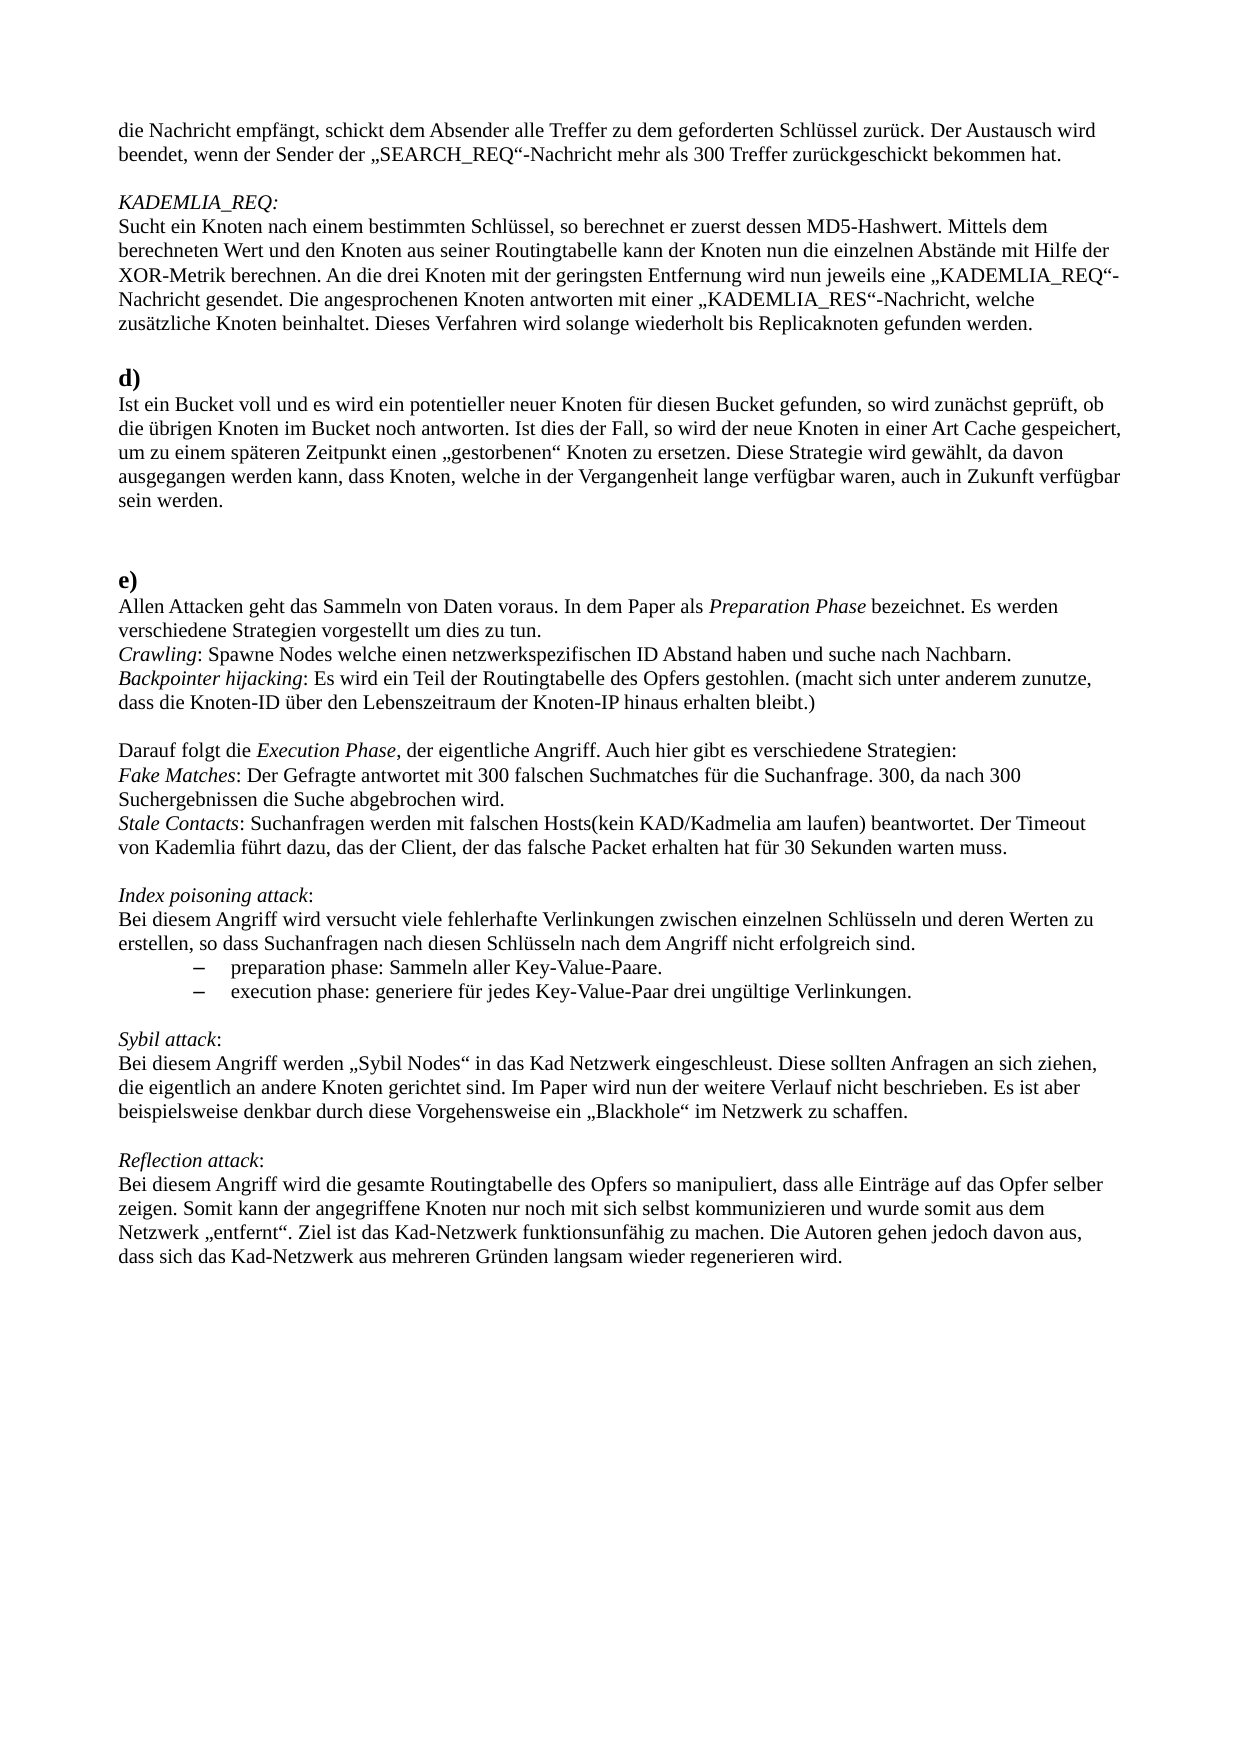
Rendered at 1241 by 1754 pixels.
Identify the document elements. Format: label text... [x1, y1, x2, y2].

text Ist ein Bucket voll und es wird ein potentieller neuer Knoten für diesen Bucket gefunden, so wird zunächst geprüft, ob die übrigen Knoten im Bucket noch antworten. Ist dies der Fall, so wird der neue Knoten in einer Art Cache gespeichert, um zu einem späteren Zeitpunkt einen „gestorbenen“ Knoten zu ersetzen. Diese Strategie wird gewählt, da davon ausgegangen werden kann, dass Knoten, welche in der Vergangenheit lange verfügbar waren, auch in Zukunft verfügbar sein werden. [118, 392, 1122, 512]
text Bei diesem Angriff wird versucht viele fehlerhafte Verlinkungen zwischen einzelnen Schlüsseln und deren Werten zu erstellen, so dass Suchanfragen nach diesen Schlüsseln nach dem Angriff nicht erfolgreich sind. [118, 907, 1122, 955]
text Reflection attack: [118, 1147, 1122, 1172]
text d) [118, 363, 1122, 392]
text KADEMLIA_REQ: [118, 190, 1122, 214]
text Index poisoning attack: [118, 883, 1122, 907]
text Crawling: Spawne Nodes welche einen netzwerkspezifischen ID Abstand haben und suche nach Nachbarn. [118, 642, 1122, 666]
text Stale Contacts: Suchanfragen werden mit falschen Hosts(kein KAD/Kadmelia am laufen) beantwortet. Der Timeout von Kademlia führt dazu, das der Client, der das falsche Packet erhalten hat für 30 Sekunden warten muss. [118, 811, 1122, 859]
text Fake Matches: Der Gefragte antwortet mit 300 falschen Suchmatches für die Suchanfrage. 300, da nach 300 Suchergebnissen die Suche abgebrochen wird. [118, 762, 1122, 811]
text e) [118, 565, 1122, 594]
text die Nachricht empfängt, schickt dem Absender alle Treffer zu dem geforderten Schlüssel zurück. Der Austausch wird beendet, wenn der Sender der „SEARCH_REQ“-Nachricht mehr als 300 Treffer zurückgeschickt bekommen hat. [118, 118, 1122, 166]
list execution phase: generiere für jedes Key-Value-Paar drei ungültige Verlinkungen. [193, 979, 1122, 1003]
text Darauf folgt die Execution Phase, der eigentliche Angriff. Auch hier gibt es verschiedene Strategien: [118, 738, 1122, 762]
text Bei diesem Angriff werden „Sybil Nodes“ in das Kad Netzwerk eingeschleust. Diese sollten Anfragen an sich ziehen, die eigentlich an andere Knoten gerichtet sind. Im Paper wird nun der weitere Verlauf nicht beschrieben. Es ist aber beispielsweise denkbar durch diese Vorgehensweise ein „Blackhole“ im Netzwerk zu schaffen. [118, 1051, 1122, 1123]
list preparation phase: Sammeln aller Key-Value-Paare. [193, 955, 1122, 979]
text Sybil attack: [118, 1027, 1122, 1051]
text Backpointer hijacking: Es wird ein Teil der Routingtabelle des Opfers gestohlen. (macht sich unter anderem zunutze, dass die Knoten-ID über den Lebenszeitraum der Knoten-IP hinaus erhalten bleibt.) [118, 666, 1122, 714]
text Allen Attacken geht das Sammeln von Daten voraus. In dem Paper als Preparation Phase bezeichnet. Es werden verschiedene Strategien vorgestellt um dies zu tun. [118, 594, 1122, 642]
text Sucht ein Knoten nach einem bestimmten Schlüssel, so berechnet er zuerst dessen MD5-Hashwert. Mittels dem berechneten Wert und den Knoten aus seiner Routingtabelle kann der Knoten nun die einzelnen Abstände mit Hilfe der XOR-Metrik berechnen. An die drei Knoten mit der geringsten Entfernung wird nun jeweils eine „KADEMLIA_REQ“-Nachricht gesendet. Die angesprochenen Knoten antworten mit einer „KADEMLIA_RES“-Nachricht, welche zusätzliche Knoten beinhaltet. Dieses Verfahren wird solange wiederholt bis Replicaknoten gefunden werden. [118, 214, 1122, 335]
text Bei diesem Angriff wird die gesamte Routingtabelle des Opfers so manipuliert, dass alle Einträge auf das Opfer selber zeigen. Somit kann der angegriffene Knoten nur noch mit sich selbst kommunizieren und wurde somit aus dem Netzwerk „entfernt“. Ziel ist das Kad-Netzwerk funktionsunfähig zu machen. Die Autoren gehen jedoch davon aus, dass sich das Kad-Netzwerk aus mehreren Gründen langsam wieder regenerieren wird. [118, 1172, 1122, 1268]
